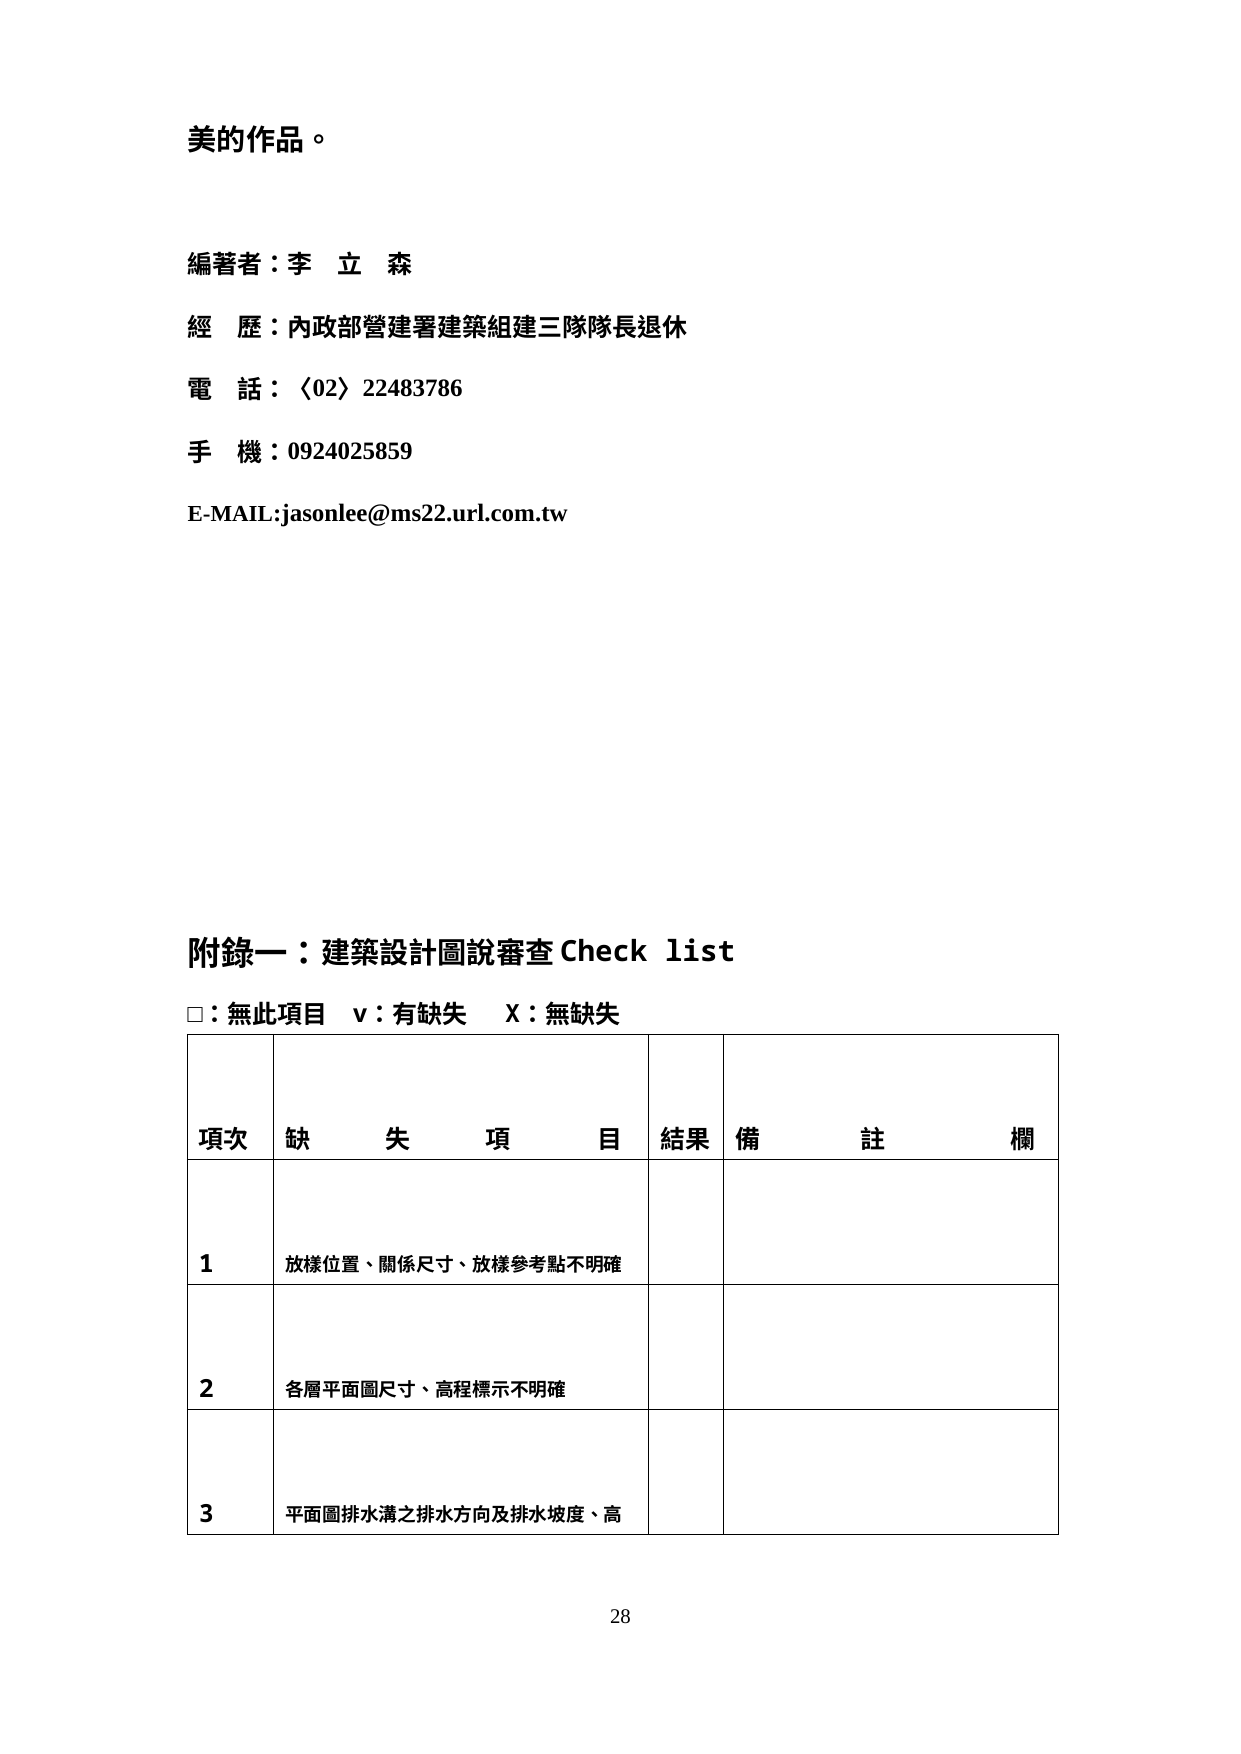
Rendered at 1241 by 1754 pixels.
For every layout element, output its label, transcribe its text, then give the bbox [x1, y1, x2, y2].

table_cell [649, 1410, 723, 1534]
table_cell [649, 1160, 723, 1284]
table_cell 平面圖排水溝之排水方向及排水坡度、高 [274, 1410, 648, 1534]
table_cell [724, 1285, 1058, 1409]
table_cell 放樣位置、關係尺寸、放樣參考點不明確 [274, 1160, 648, 1284]
text 56.設計圖常忽略未規定排水管應做試水試驗。 57.採用各類金屬材質建材未考量耐候性及耐腐蝕性。 ●靠海地區對金屬製品之腐蝕性相當強，鋁製品、鍍鋅製品 尤甚，就連#304不鏽鋼製品都難以幸免，一般靠海地區多 不採用鋁窗而以塑鋼窗取代，#304不鏽鋼、鋁合金、鍍鋅 捲門則以樹脂鋼板捲門或以#316-L〈含鉬〉不鏽鋼捲門、 熱浸鋅表面鋅含量600g或台電標準450g〉捲門取代。 58.各類天花板骨架、乾式隔間骨架尺寸未標註＋－號容易造成 獨家產品之嫌。 ●各類天花板骨架、乾式隔間骨架尺寸，各家產品形狀大同 小異，多半僅在尺寸上相差1~2MM，容易造成違反政府採 購法限制競爭之疏失困擾，故應於圖說尺寸加註＋－號預 防之。 59.部分特殊磁磚、石材、搗擺、透水磚、美耐板、天花板板材、 木材…等之名稱應採用學名不宜以廠牌名稱訂定，且產品尺 寸規格（長、寬、厚度）應標註＋－號以免造成獨家產品。 60.各類建材如天花板板材、廁所搗擺、美耐板、磁磚、鐵捲 門…等規範未標明應符合CNS相關總號卻標註各類試驗值 或CNS各類試驗方法號碼，容易造成獨家產品之嫌。 ●上述建材之大樣圖，多半非由建築師事務所繪製，大多數 為材料商所提供，其圖說表面上看似合法，卻預埋伏筆暗 藏玄機，導致建築師事務所因不查而違反政府採購法限制 競爭之疏失困擾；甚至圖說中還有假藉政府採購法之名指 定環保標章產品的情形，其實環保標章產品除有特殊需求 或其他法規規定需要否則不宜指定恐造成獨家產品之情 形，事實上採購法附則第九十六條僅規定「得採用」但並 未強制。 61.各類特殊材料或設備無法明確訂定規範而需指定廠牌時， 其所指定之數家產品等級不同且未加註「或同等品」字樣。 ●各類特殊材料或設備無法明確訂定規範時，應依政府採購 法第二十六條及施行細則第二十五條規定辦理，並得指定 三家以上同等級、品質、價位之廠牌產品，並加註【或同 等品】字樣，承辦單位審查三家以上產品時，應要求建築師 事務所需檢附產品型錄、產品實物樣品、產品價格表或估 價單等附件供審核或備查，且三者缺一不可。 62.戶外設計木構造時，未考量所採用材料之耐久性，往往保 固期未屆滿多已產生龜裂、彎曲、變形、腐蝕等變化。 ●近年來美國南方松〈軟雜木經CCA及ACQ藥劑注入防腐具 毒性價格高〉採用相當熱門，但未考量其產地氣候濕度異 於本地，此材料之耐久性較差很容易產生龜裂、彎曲、變 形、腐蝕等變化；如採用效果類似之南洋櫸木、太平洋鐵 木〈木材硬重較耐久價格較便宜〉，其產地氣候濕度與本地 較為相近，自然耐久性較佳。 以上所介紹之各類設計上常見的缺失，其中包含技術規則、工程實務、材料特性、採購法等方面，大部分是屬於工程實務不容易在事後補救的，另一部分是屬於建材採購違反政府採購法限制競爭及公平原則容易引起爭議的，往往導致發包不順利一再流標以及徒增經費浪費、施工進度延宕等困擾，如能在設計繪圖階段即事先予以防範，則不僅可減少不必要的變更設計節省經費，且可確保工程如期如質完工。 三、施工預算書常見的缺失： 1.施工預算書之編製原則如下： (一)先將建築工程分幾個大項目列出如： 一.假設工程有哪些，像開挖土量，運棄土量，模板，支撐， 施工大門，圍牆...等項目。 二.主體工程裡的項目，3000psi混凝土或其他等級混凝土， 鋼筋的數量，外牆瓷磚用量...等項目。 三.室內裝修：踢腳板，室內樓梯扶手，地磚，天花板，牆面 ...等項目。 四.特殊構造：如薄膜屋頂...一般多由施工廠商提供計算的部 分。 (二)列出工程項目後，要計算該項目的數量，如假設工程中的 模板數量是2000平方公尺...主體工程裡的3000psi的混 凝土的數量是5000立方公尺...各工程項目的單位皆不一 樣。 (三)將數量乘上單價，假設混凝土1立方公尺單價是1500元， 則用5000立方公尺就是5000*1500元。 單價是需要訪價的，每個材料的單價價格不能有與其同等 品有太大的差異，避免建築師使用劣等品卻列出同等品較 高的價格，從中收取回扣。(採購法有規定) (四)將所有單價加總後完成建築工程的總價。 2.一般建築工程之假設工程應包括之項目：所謂假設工程即於 施工時配合工程之進行而設置的臨時工程，於完工時即行拆 除，如工寮、事務所、測量、整地、地基放樣、臨時倉庫、 臨時電話、臨時安全設備、公共設施遷移、臨時的動力照明 設備、安全圍籬、鷹架工程、洗車台、施工便道、臨時水電 費用、臨時搬運費、場內清理、防護設備、塔吊、安全盤控、 臨時道路……等。 3.工料分析表應考慮項目包括組成材料所佔比例，需求工資比 例，零星物件損耗品等皆為考慮對象，將該項工程所需材料 （包括材料名稱、規格、尺寸）的數量及工率（包括工別）分 別估列於分析表內，一般分析表中的材料部份，不論人、地、 時如何，應無二致，惟其施工工率部份，則按其施工環境、 工作繁簡、工程數量多寡、工期長短及施工標準等因素均大 有出入，分析時應做適當的估算。 4.一干萬以上工程未採用工程會PCCES估價系統編列預算。 5.詳細表發包工程費內未編列施工中勞工安全衛生管理費〈可 量化或不可量化計價二種分列〉。 ●依工程會95年6月6日工程技字第09500209090號函，須量 化計價並應繪製設施圖。 6.詳細表發包工程費內未編列（或編列不足）環境維護費及交 通維持費0.3％。 7.詳細表發包工程費內未編列工程品質管理費〈含材料檢試驗 費、施工整合管理及完工報告製作費〉0.6~2%。 8.詳細表發包工程費內未編列（或編列不足）包商利潤〈完工 後點交業主前管理費〉6~10%。 9.詳細表發包工程費內未編列（或編列不足）營業稅5%。 10.詳細表發包工程費內未編列工程綜合損失險。 11.詳細表發包工程費內未編列鄰屋倒塌龜裂責任險。 12.詳細表發包工程費內未編列雇主意外責任險。 13.詳細表發包工程費內未編列營造工程第三人意外責任險。 14.查核金額以上工程，詳細表發包工程費內未編列竣工銘牌設 置費。 ●依「工程告示牌及竣工銘牌設置要點」規定辦理，竣工銘牌 長八十公分，寬五十公分。 15.詳細表非發包工程費內未編列物價指數調整工款1％。 16.詳細表非發包工程費內未編列營建工程空氣污染防制費 (檢據核銷)。 17.詳細表非發包工程費內未編列（或編列不足）外線補助費。 18.詳細表非發包工程費內未編列材料試驗費（上級機關抽查驗 費用〉。 19.詳細表非發包工程費內未編列鑽探費及測量費。 20.詳細表非發包工程費內未編列公共藝術設置費〈建物造價 1%〉。 21.詳細表非發包工程費內未編列準備金。 22.詳細表非發包工程費內未編列監造費。 23.詳細表非發包工程費內未編列規劃設計費。 24.詳細表非發包工程費內未編列其他工程費(家俱及教學設施 費用)。 25.詳細表內未區分「按契約總價結算項目」及「按實作數量結 算項目」。 ●「按契約總價結算項目」泛指項目單位為「不可數」者，如 M、M2、M3等，「按實作數量結算項目」則指項目單位為「可 數」者，如處、個、樘、座、台、部…等，詳細表內予以適 當區分，在執行過程中如遭遇數量誤差，可順利依契約規定 辦理追補差額，針對「按契約總價結算項目」誤差超過10 ％以上部分才得追補差額，而「按實作數量結算項目」之誤 差則可全數補足差額，否則未予適當區分容易導致爭議影響 工程進度之執行。 26.詳細表內項目之單位為「式」卻有「數量」之不合理情形。 27.詳細表或單價分析表內項目之單位與市場慣用者不同，或矛 盾不合理。 28.分項詳細表「項目及說明」欄位內之項目缺編「單價分析」。 29.單價分析表「項目及說明」欄位內之項目名稱相同，單位或 單價不同，抑或項目名稱不統一相互矛盾。 30.1：3水泥砂漿〈M3〉、1：2水泥砂漿〈M3〉等泥水工程基本 項目未編列「單價分析」。 31.砌紅磚（1B或半B）、砌空心磚等圬工工程基本項目未編列 「單價分析」。 32.單價之編列未參考當季「營建物價」，或未訪價並斟酌數量 多寡詳實編列，有偏低或偏高之不合理情形。 33.技術工、大工、小工等工種名稱不統一，甚至有非慣用名稱 ，且有同一工種而工資不同之情形。 34.雨水落水管、高頸落水罩、地板落水頭、筏基連通管等不屬 機水電工程項目，應編列於建築工程內以免遺漏。 以上介紹之各類施工預算書常見的缺失，在編製施工預算書之過程中務必詳細而嚴謹，則可降低執行過程中產生爭議導致工程進度延宕，並應透過參考當季「營建物價」、或透過市場多方訪價等方式，方能得到合理的價格確實掌握整體預算分配，使工程計畫得以順利執行發包作業。 四、結語： 一位富有經驗的設計師，除了對規劃設計應具有敏銳而細密的思緒、豐富的知識、生活的歷練以及美學的素養外，對於施工程序、施工方法、各種建材的特性………等亦需深入的理解，並對於市場上各種建材的價格行情瞭如指掌，確實掌握整體預算，才能產生一件完美的作品。 編著者：李 立 森 經 歷：內政部營建署建築組建三隊隊長退休 電 話：〈02〉22483786 手 機：0924025859 E-MAIL:jasonlee@ms22.url.com.tw 附錄一：建築設計圖說審查Check list □：無此項目 v：有缺失 X：無缺失 [187, 96, 1053, 1034]
table_header 結果 [649, 1035, 723, 1159]
table_cell 3 [188, 1410, 273, 1534]
table_cell [724, 1410, 1058, 1534]
table_header 缺 失 項 目 [274, 1035, 648, 1159]
table_header 備 註 欄 [724, 1035, 1058, 1159]
table_cell [724, 1160, 1058, 1284]
table_header 項次 [188, 1035, 273, 1159]
table_cell 2 [188, 1285, 273, 1409]
table_cell 各層平面圖尺寸、高程標示不明確 [274, 1285, 648, 1409]
table_cell [649, 1285, 723, 1409]
table_cell 1 [188, 1160, 273, 1284]
